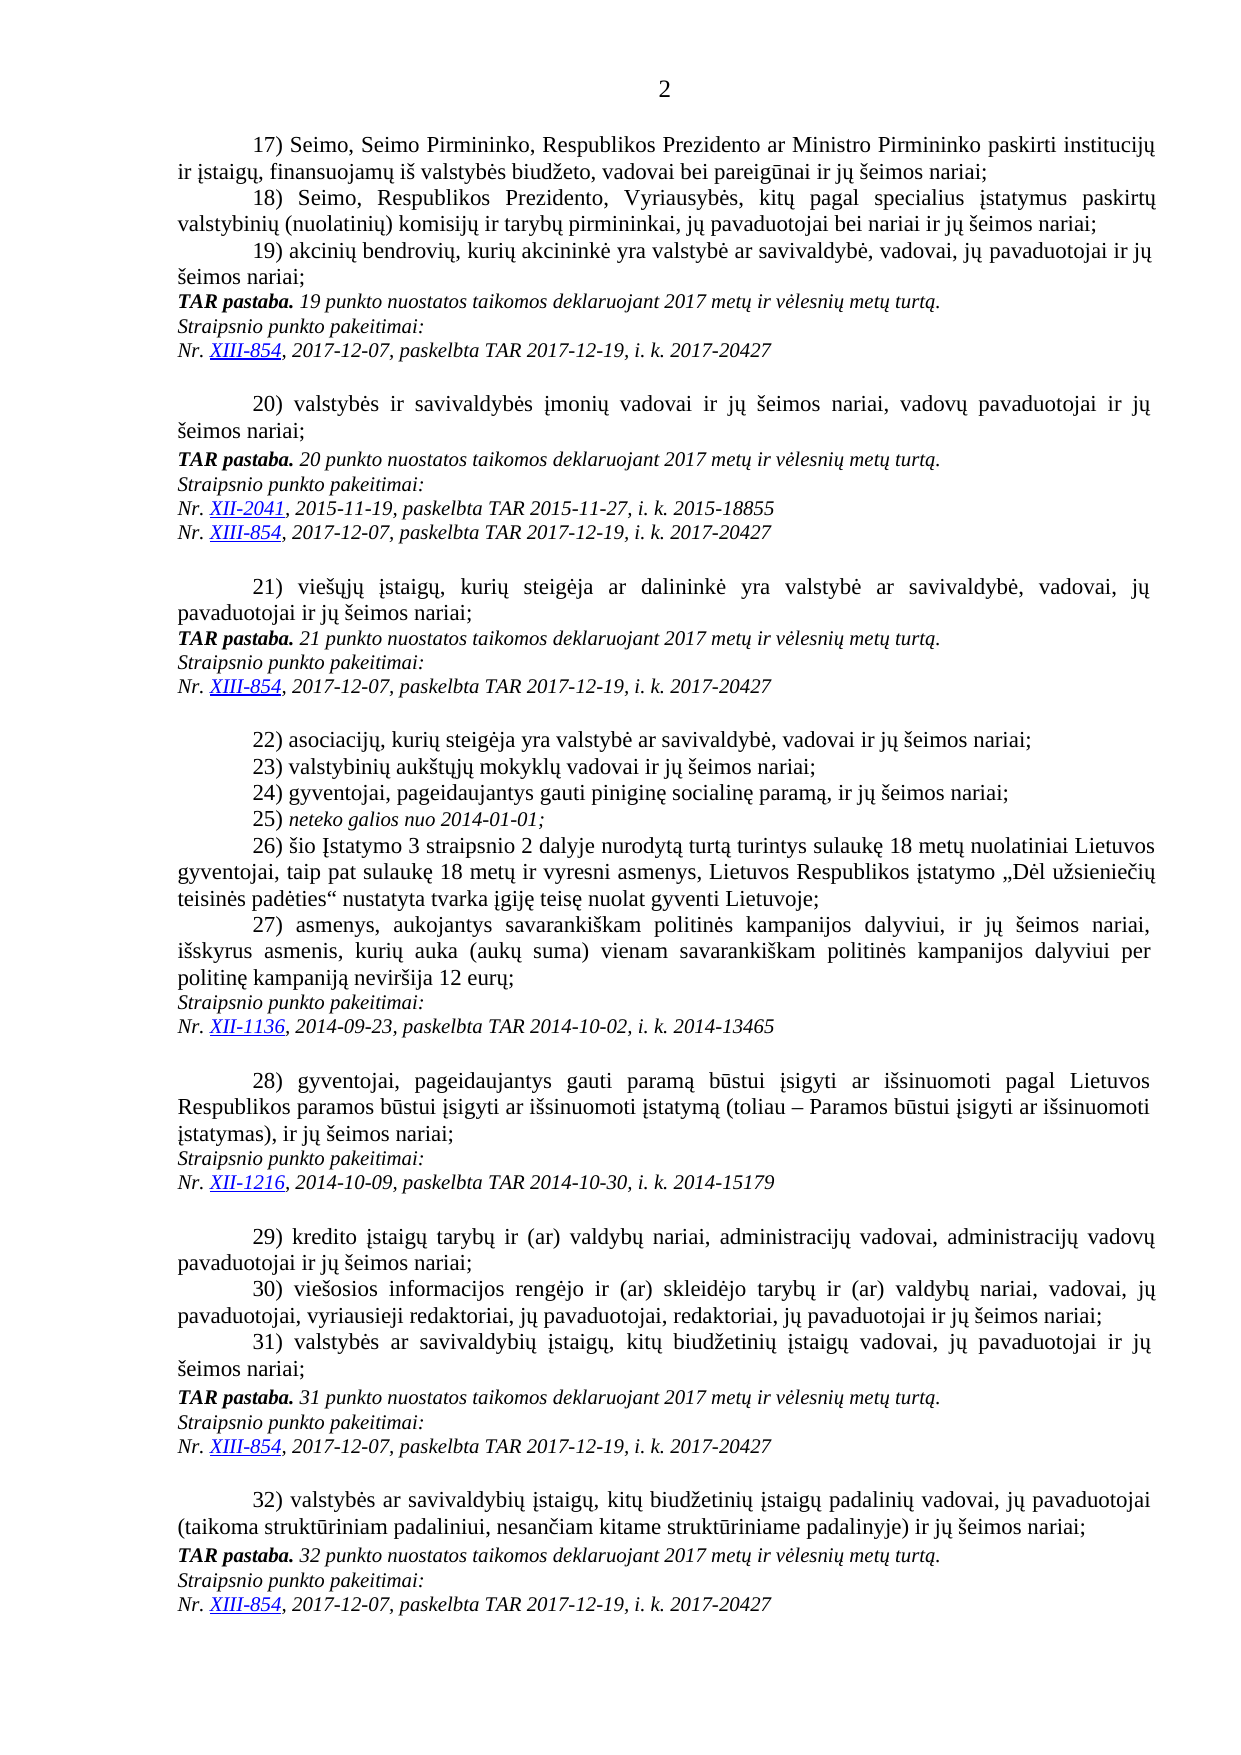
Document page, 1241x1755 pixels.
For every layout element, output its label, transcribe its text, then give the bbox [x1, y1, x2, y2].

text Nr. XIII-854, 2017-12-07, paskelbta TAR 2017-12-19, i. k. 2017-20427 [177, 674, 1152, 698]
text Nr. XII-2041, 2015-11-19, paskelbta TAR 2015-11-27, i. k. 2015-18855 [177, 496, 1152, 520]
text 19) akcinių bendrovių, kurių akcininkė yra valstybė ar savivaldybė, vadovai, jų pavaduotojai ir jų šeimos nariai; [177, 237, 1152, 289]
text Nr. XII-1136, 2014-09-23, paskelbta TAR 2014-10-02, i. k. 2014-13465 [177, 1014, 1152, 1038]
text TAR pastaba. 32 punkto nuostatos taikomos deklaruojant 2017 metų ir vėlesnių metų turtą. [177, 1539, 1152, 1568]
text TAR pastaba. 21 punkto nuostatos taikomos deklaruojant 2017 metų ir vėlesnių metų turtą. [177, 626, 1152, 649]
text Straipsnio punkto pakeitimai: [177, 1410, 1152, 1434]
text 17) Seimo, Seimo Pirmininko, Respublikos Prezidento ar Ministro Pirmininko paskirti institucijų ir įstaigų, finansuojamų iš valstybės biudžeto, vadovai bei pareigūnai ir jų šeimos nariai; [177, 131, 1157, 184]
text 21) viešųjų įstaigų, kurių steigėja ar dalininkė yra valstybė ar savivaldybė, vadovai, jų pavaduotojai ir jų šeimos nariai; [177, 573, 1152, 626]
text 23) valstybinių aukštųjų mokyklų vadovai ir jų šeimos nariai; [177, 753, 1157, 779]
text 30) viešosios informacijos rengėjo ir (ar) skleidėjo tarybų ir (ar) valdybų nariai, vadovai, jų pavaduotojai, vyriausieji redaktoriai, jų pavaduotojai, redaktoriai, jų pavaduotojai ir jų šeimos nariai; [177, 1276, 1157, 1328]
text Straipsnio punkto pakeitimai: [177, 472, 1152, 496]
text TAR pastaba. 20 punkto nuostatos taikomos deklaruojant 2017 metų ir vėlesnių metų turtą. [177, 443, 1152, 472]
text 24) gyventojai, pageidaujantys gauti piniginę socialinę paramą, ir jų šeimos nariai; [177, 779, 1157, 806]
text Straipsnio punkto pakeitimai: [177, 990, 1152, 1014]
text Nr. XIII-854, 2017-12-07, paskelbta TAR 2017-12-19, i. k. 2017-20427 [177, 338, 1152, 362]
text Nr. XIII-854, 2017-12-07, paskelbta TAR 2017-12-19, i. k. 2017-20427 [177, 1592, 1152, 1616]
text Straipsnio punkto pakeitimai: [177, 313, 1152, 338]
text 29) kredito įstaigų tarybų ir (ar) valdybų nariai, administracijų vadovai, administracijų vadovų pavaduotojai ir jų šeimos nariai; [177, 1223, 1157, 1276]
text 20) valstybės ir savivaldybės įmonių vadovai ir jų šeimos nariai, vadovų pavaduotojai ir jų šeimos nariai; [177, 390, 1152, 443]
text 28) gyventojai, pageidaujantys gauti paramą būstui įsigyti ar išsinuomoti pagal Lietuvos Respublikos paramos būstui įsigyti ar išsinuomoti įstatymą (toliau – Paramos būstui įsigyti ar išsinuomoti įstatymas), ir jų šeimos nariai; [177, 1067, 1152, 1146]
text 25) neteko galios nuo 2014-01-01; [177, 806, 1157, 832]
text Straipsnio punkto pakeitimai: [177, 649, 1152, 674]
text TAR pastaba. 31 punkto nuostatos taikomos deklaruojant 2017 metų ir vėlesnių metų turtą. [177, 1381, 1152, 1410]
text Nr. XII-1216, 2014-10-09, paskelbta TAR 2014-10-30, i. k. 2014-15179 [177, 1170, 1152, 1194]
text 22) asociacijų, kurių steigėja yra valstybė ar savivaldybė, vadovai ir jų šeimos nariai; [177, 726, 1157, 753]
text Nr. XIII-854, 2017-12-07, paskelbta TAR 2017-12-19, i. k. 2017-20427 [177, 520, 1152, 544]
text 26) šio Įstatymo 3 straipsnio 2 dalyje nurodytą turtą turintys sulaukę 18 metų nuolatiniai Lietuvos gyventojai, taip pat sulaukę 18 metų ir vyresni asmenys, Lietuvos Respublikos įstatymo „Dėl užsieniečių teisinės padėties“ nustatyta tvarka įgiję teisę nuolat gyventi Lietuvoje; [177, 832, 1157, 911]
text Straipsnio punkto pakeitimai: [177, 1146, 1152, 1170]
text TAR pastaba. 19 punkto nuostatos taikomos deklaruojant 2017 metų ir vėlesnių metų turtą. [177, 289, 1152, 313]
text 31) valstybės ar savivaldybių įstaigų, kitų biudžetinių įstaigų vadovai, jų pavaduotojai ir jų šeimos nariai; [177, 1328, 1152, 1381]
text Nr. XIII-854, 2017-12-07, paskelbta TAR 2017-12-19, i. k. 2017-20427 [177, 1434, 1152, 1458]
text 27) asmenys, aukojantys savarankiškam politinės kampanijos dalyviui, ir jų šeimos nariai, išskyrus asmenis, kurių auka (aukų suma) vienam savarankiškam politinės kampanijos dalyviui per politinę kampaniją neviršija 12 eurų; [177, 911, 1152, 990]
text Straipsnio punkto pakeitimai: [177, 1568, 1152, 1592]
text 18) Seimo, Respublikos Prezidento, Vyriausybės, kitų pagal specialius įstatymus paskirtų valstybinių (nuolatinių) komisijų ir tarybų pirmininkai, jų pavaduotojai bei nariai ir jų šeimos nariai; [177, 184, 1157, 237]
text 32) valstybės ar savivaldybių įstaigų, kitų biudžetinių įstaigų padalinių vadovai, jų pavaduotojai (taikoma struktūriniam padaliniui, nesančiam kitame struktūriniame padalinyje) ir jų šeimos nariai; [177, 1487, 1152, 1539]
